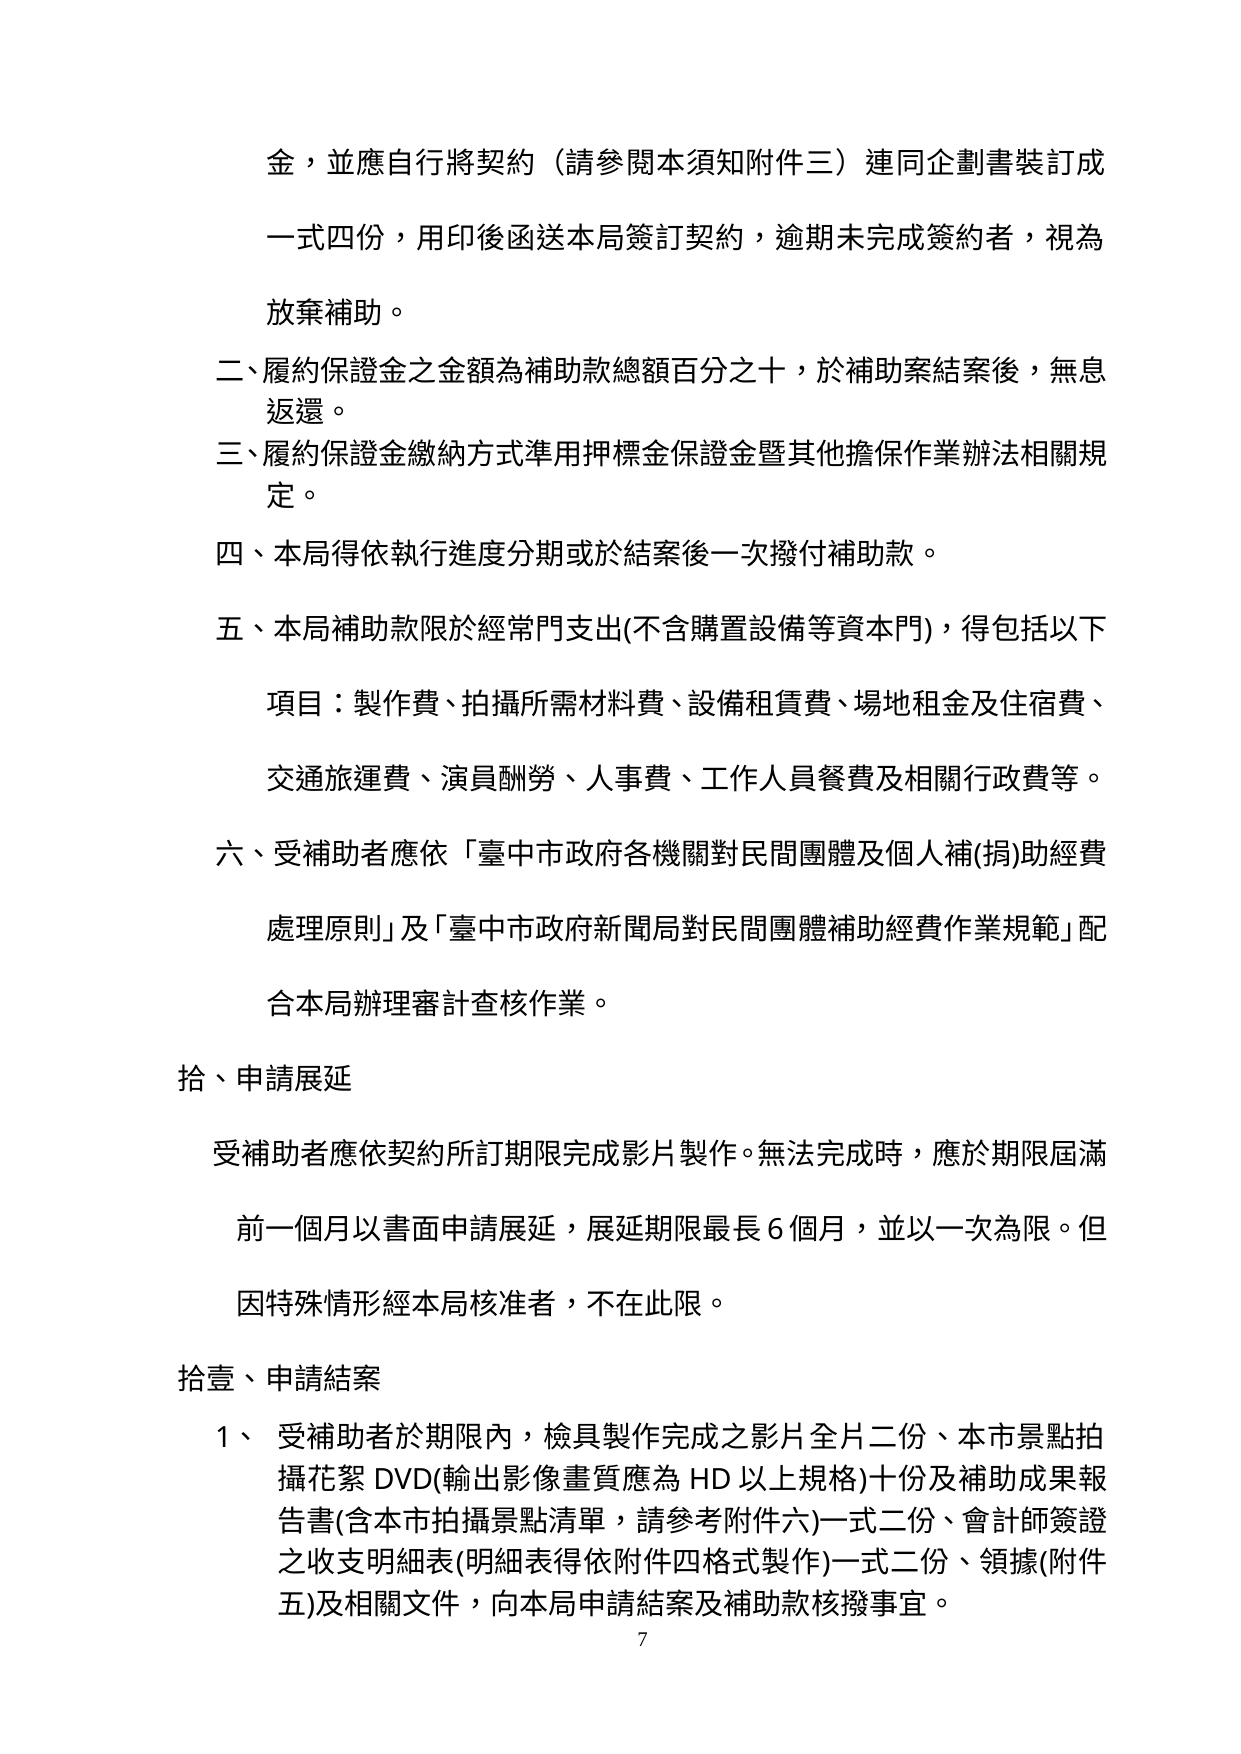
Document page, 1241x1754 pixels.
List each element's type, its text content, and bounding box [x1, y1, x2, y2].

list 受補助者於期限內，檢具製作完成之影片全片二份、本市景點拍攝花絮DVD(輸出影像畫質應為HD以上規格)十份及補助成果報告書(含本市拍攝景點清單，請參考附件六)一式二份、會計師簽證之收支明細表(明細表得依附件四格式製作)一式二份、領據(附件五)及相關文件，向本局申請結案及補助款核撥事宜。 [215, 1414, 1107, 1623]
text 拾壹、申請結案 [177, 1339, 1107, 1414]
text 六、受補助者應依「臺中市政府各機關對民間團體及個人補(捐)助經費處理原則」及「臺中市政府新聞局對民間團體補助經費作業規範」配合本局辦理審計查核作業。 [215, 814, 1107, 1039]
text 三、履約保證金繳納方式準用押標金保證金暨其他擔保作業辦法相關規定。 [215, 431, 1107, 514]
text 五、本局補助款限於經常門支出(不含購置設備等資本門)，得包括以下項目：製作費、拍攝所需材料費、設備租賃費、場地租金及住宿費、交通旅運費、演員酬勞、人事費、工作人員餐費及相關行政費等。 [215, 589, 1107, 814]
text 拾、申請展延 [177, 1039, 1107, 1114]
text 金，並應自行將契約（請參閱本須知附件三）連同企劃書裝訂成一式四份，用印後函送本局簽訂契約，逾期未完成簽約者，視為放棄補助。 [215, 123, 1107, 348]
text 二、履約保證金之金額為補助款總額百分之十，於補助案結案後，無息返還。 [215, 348, 1107, 431]
text 四、本局得依執行進度分期或於結案後一次撥付補助款。 [215, 514, 1107, 589]
text 受補助者應依契約所訂期限完成影片製作。無法完成時，應於期限屆滿前一個月以書面申請展延，展延期限最長6個月，並以一次為限。但因特殊情形經本局核准者，不在此限。 [190, 1114, 1107, 1339]
